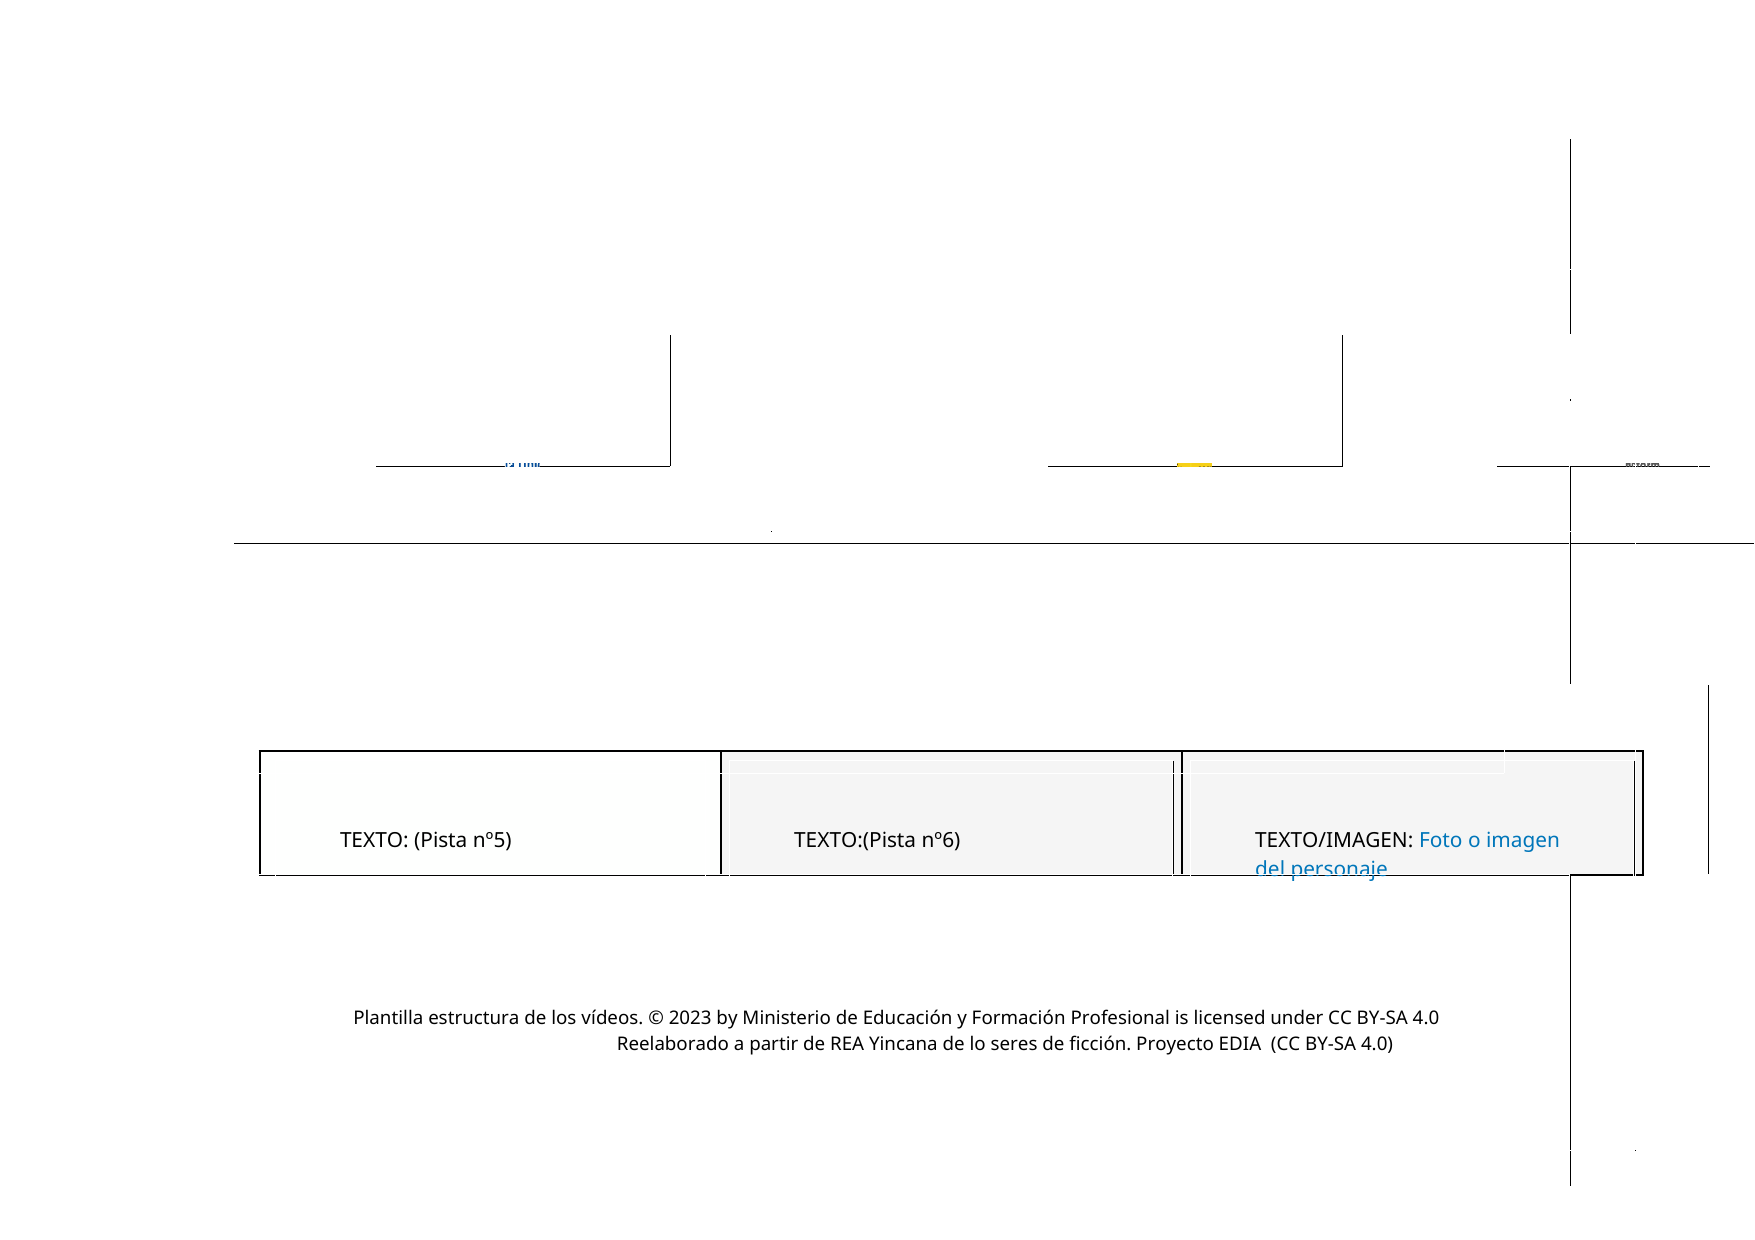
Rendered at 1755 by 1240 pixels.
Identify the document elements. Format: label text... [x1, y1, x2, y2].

table_cell TEXTO: (Pista nº5) SONIDO/MÚSICA: DURACIÓN: TRANSICIÓN: [261, 774, 275, 874]
table_cell TEXTO: (Pista nº5) SONIDO/MÚSICA: DURACIÓN: TRANSICIÓN: [706, 774, 720, 874]
table_cell TEXTO/IMAGEN: Foto o imagen del personaje SONIDO/MÚSICA: DURACIÓN: TRANSICIÓN: [1183, 752, 1504, 773]
table_cell TEXTO/IMAGEN: Foto o imagen del personaje SONIDO/MÚSICA: DURACIÓN: TRANSICIÓN: [1191, 761, 1633, 874]
table_cell TEXTO/IMAGEN: Foto o imagen del personaje SONIDO/MÚSICA: DURACIÓN: TRANSICIÓN: [1191, 761, 1504, 773]
table_cell TEXTO: (Pista nº5) SONIDO/MÚSICA: DURACIÓN: TRANSICIÓN: [276, 774, 705, 874]
table_cell TEXTO:(Pista nº6) SONIDO/MÚSICA: DURACIÓN: TRANSICIÓN: [722, 752, 1181, 773]
table_cell TEXTO:(Pista nº6) SONIDO/MÚSICA: DURACIÓN: TRANSICIÓN: [730, 774, 1172, 874]
table_cell TEXTO: (Pista nº5) SONIDO/MÚSICA: DURACIÓN: TRANSICIÓN: [276, 761, 705, 773]
table_cell TEXTO:(Pista nº6) SONIDO/MÚSICA: DURACIÓN: TRANSICIÓN: [730, 761, 1172, 773]
table_cell TEXTO: (Pista nº5) SONIDO/MÚSICA: DURACIÓN: TRANSICIÓN: [261, 752, 720, 773]
